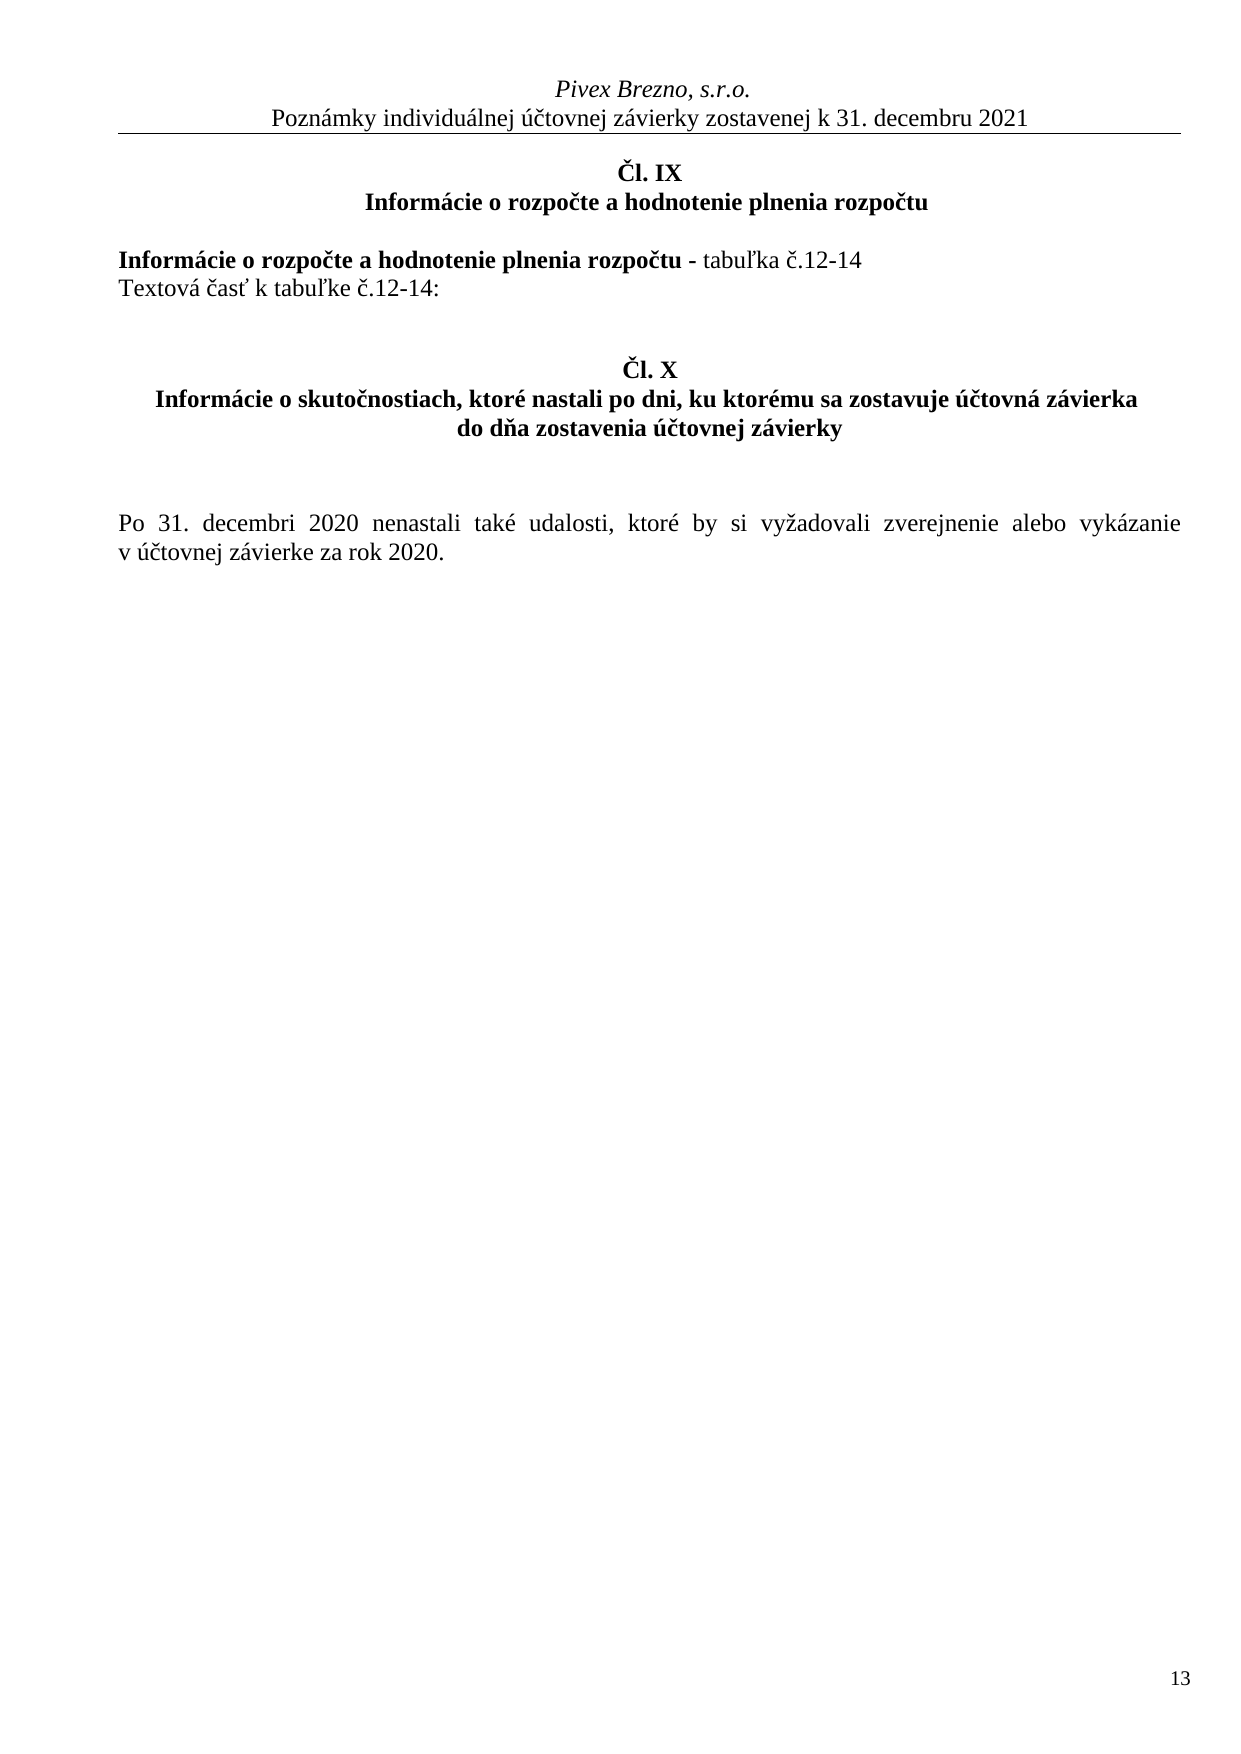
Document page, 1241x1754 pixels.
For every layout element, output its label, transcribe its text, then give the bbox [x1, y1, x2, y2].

text Informácie o skutočnostiach, ktoré nastali po dni, ku ktorému sa zostavuje účtovná závierka [118, 384, 1181, 413]
text do dňa zostavenia účtovnej závierky [118, 413, 1181, 441]
text Po 31. decembri 2020 nenastali také udalosti, ktoré by si vyžadovali zverejnenie alebo vykázanie v účtovnej závierke za rok 2020. [118, 508, 1181, 566]
text Čl. IX [118, 158, 1181, 187]
text Informácie o rozpočte a hodnotenie plnenia rozpočtu [118, 187, 1181, 216]
text Čl. X [118, 355, 1181, 384]
text Textová časť k tabuľke č.12-14: [118, 273, 1181, 302]
text Informácie o rozpočte a hodnotenie plnenia rozpočtu - tabuľka č.12-14 [118, 245, 1181, 273]
